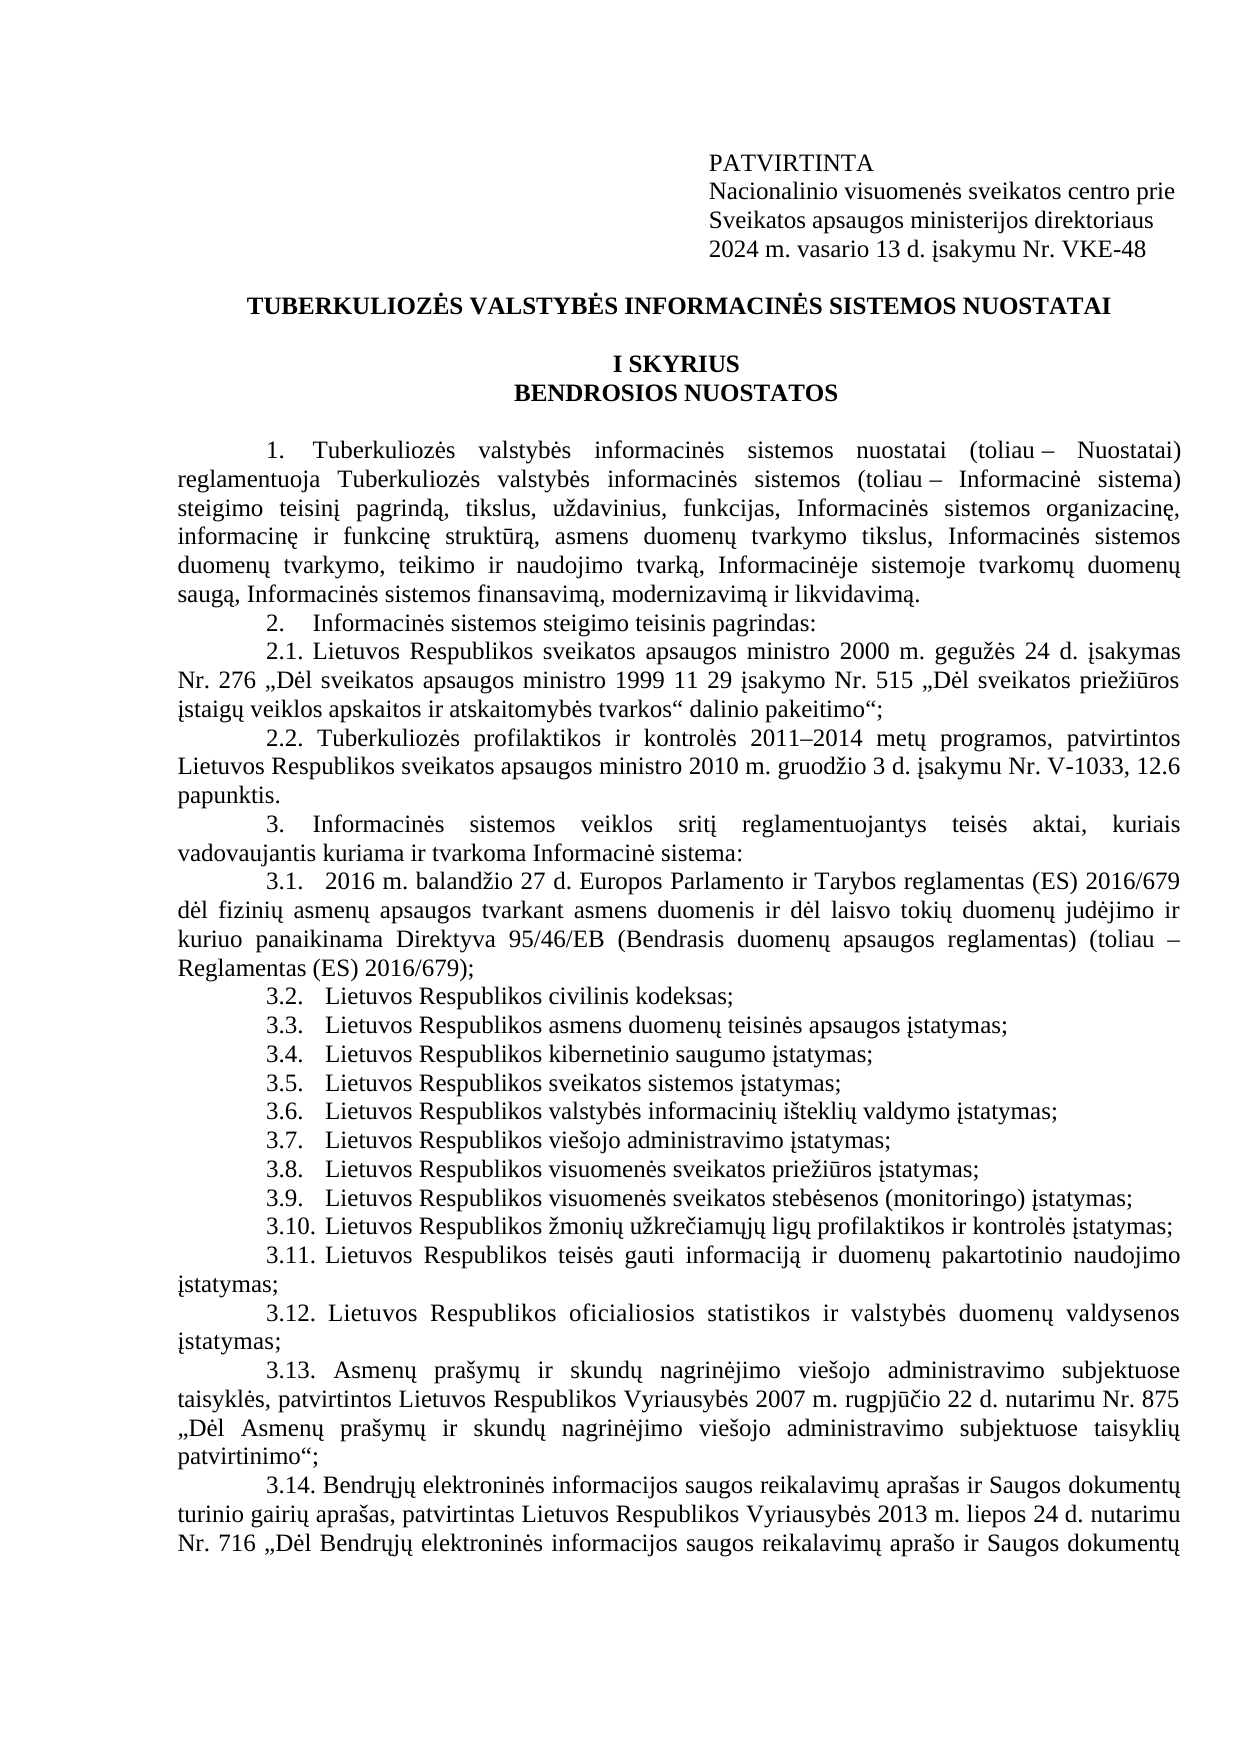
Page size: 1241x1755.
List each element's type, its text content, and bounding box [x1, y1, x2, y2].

text BENDROSIOS NUOSTATOS [177, 378, 1181, 406]
text 3.3. Lietuvos Respublikos asmens duomenų teisinės apsaugos įstatymas; [177, 1010, 1181, 1039]
text TUBERKULIOZĖS valstybės INFORMACINĖS SISTEMOS NUOSTATAI [177, 291, 1181, 320]
text 3.4. Lietuvos Respublikos kibernetinio saugumo įstatymas; [177, 1039, 1181, 1068]
text 3.13. Asmenų prašymų ir skundų nagrinėjimo viešojo administravimo subjektuose taisyklės, patvirtintos Lietuvos Respublikos Vyriausybės 2007 m. rugpjūčio 22 d. nutarimu Nr. 875 „Dėl Asmenų prašymų ir skundų nagrinėjimo viešojo administravimo subjektuose taisyklių patvirtinimo“; [177, 1355, 1181, 1470]
text 3.8. Lietuvos Respublikos visuomenės sveikatos priežiūros įstatymas; [177, 1154, 1181, 1183]
text 2. Informacinės sistemos steigimo teisinis pagrindas: [177, 608, 1181, 636]
text 3.2. Lietuvos Respublikos civilinis kodeksas; [177, 981, 1181, 1010]
text 2.1. Lietuvos Respublikos sveikatos apsaugos ministro 2000 m. gegužės 24 d. įsakymas Nr. 276 „Dėl sveikatos apsaugos ministro 1999 11 29 įsakymo Nr. 515 „Dėl sveikatos priežiūros įstaigų veiklos apskaitos ir atskaitomybės tvarkos“ dalinio pakeitimo“; [177, 636, 1181, 723]
text 3. Informacinės sistemos veiklos sritį reglamentuojantys teisės aktai, kuriais vadovaujantis kuriama ir tvarkoma Informacinė sistema: [177, 809, 1181, 866]
text 2024 m. vasario 13 d. įsakymu Nr. VKE-48 [709, 234, 1181, 263]
text 3.12. Lietuvos Respublikos oficialiosios statistikos ir valstybės duomenų valdysenos įstatymas; [177, 1298, 1181, 1355]
text 3.14. Bendrųjų elektroninės informacijos saugos reikalavimų aprašas ir Saugos dokumentų turinio gairių aprašas, patvirtintas Lietuvos Respublikos Vyriausybės 2013 m. liepos 24 d. nutarimu Nr. 716 „Dėl Bendrųjų elektroninės informacijos saugos reikalavimų aprašo ir Saugos dokumentų [177, 1470, 1181, 1556]
text 3.7. Lietuvos Respublikos viešojo administravimo įstatymas; [177, 1125, 1181, 1154]
text Nacionalinio visuomenės sveikatos centro prie [709, 176, 1181, 205]
text 1. Tuberkuliozės valstybės informacinės sistemos nuostatai (toliau – Nuostatai) reglamentuoja Tuberkuliozės valstybės informacinės sistemos (toliau – Informacinė sistema) steigimo teisinį pagrindą, tikslus, uždavinius, funkcijas, Informacinės sistemos organizacinę, informacinę ir funkcinę struktūrą, asmens duomenų tvarkymo tikslus, Informacinės sistemos duomenų tvarkymo, teikimo ir naudojimo tvarką, Informacinėje sistemoje tvarkomų duomenų saugą, Informacinės sistemos finansavimą, modernizavimą ir likvidavimą. [177, 435, 1181, 608]
text 3.1. 2016 m. balandžio 27 d. Europos Parlamento ir Tarybos reglamentas (ES) 2016/679 dėl fizinių asmenų apsaugos tvarkant asmens duomenis ir dėl laisvo tokių duomenų judėjimo ir kuriuo panaikinama Direktyva 95/46/EB (Bendrasis duomenų apsaugos reglamentas) (toliau – Reglamentas (ES) 2016/679); [177, 866, 1181, 981]
text 3.6. Lietuvos Respublikos valstybės informacinių išteklių valdymo įstatymas; [177, 1096, 1181, 1125]
text 3.11. Lietuvos Respublikos teisės gauti informaciją ir duomenų pakartotinio naudojimo įstatymas; [177, 1240, 1181, 1298]
text I SKYRIUS [177, 349, 1181, 378]
text Sveikatos apsaugos ministerijos direktoriaus [709, 205, 1181, 234]
text 3.10. Lietuvos Respublikos žmonių užkrečiamųjų ligų profilaktikos ir kontrolės įstatymas; [177, 1211, 1181, 1240]
text 2.2. Tuberkuliozės profilaktikos ir kontrolės 2011–2014 metų programos, patvirtintos Lietuvos Respublikos sveikatos apsaugos ministro 2010 m. gruodžio 3 d. įsakymu Nr. V-1033, 12.6 papunktis. [177, 723, 1181, 809]
text PATVIRTINTA [709, 148, 1181, 176]
text 3.5. Lietuvos Respublikos sveikatos sistemos įstatymas; [177, 1068, 1181, 1096]
text 3.9. Lietuvos Respublikos visuomenės sveikatos stebėsenos (monitoringo) įstatymas; [177, 1183, 1181, 1211]
